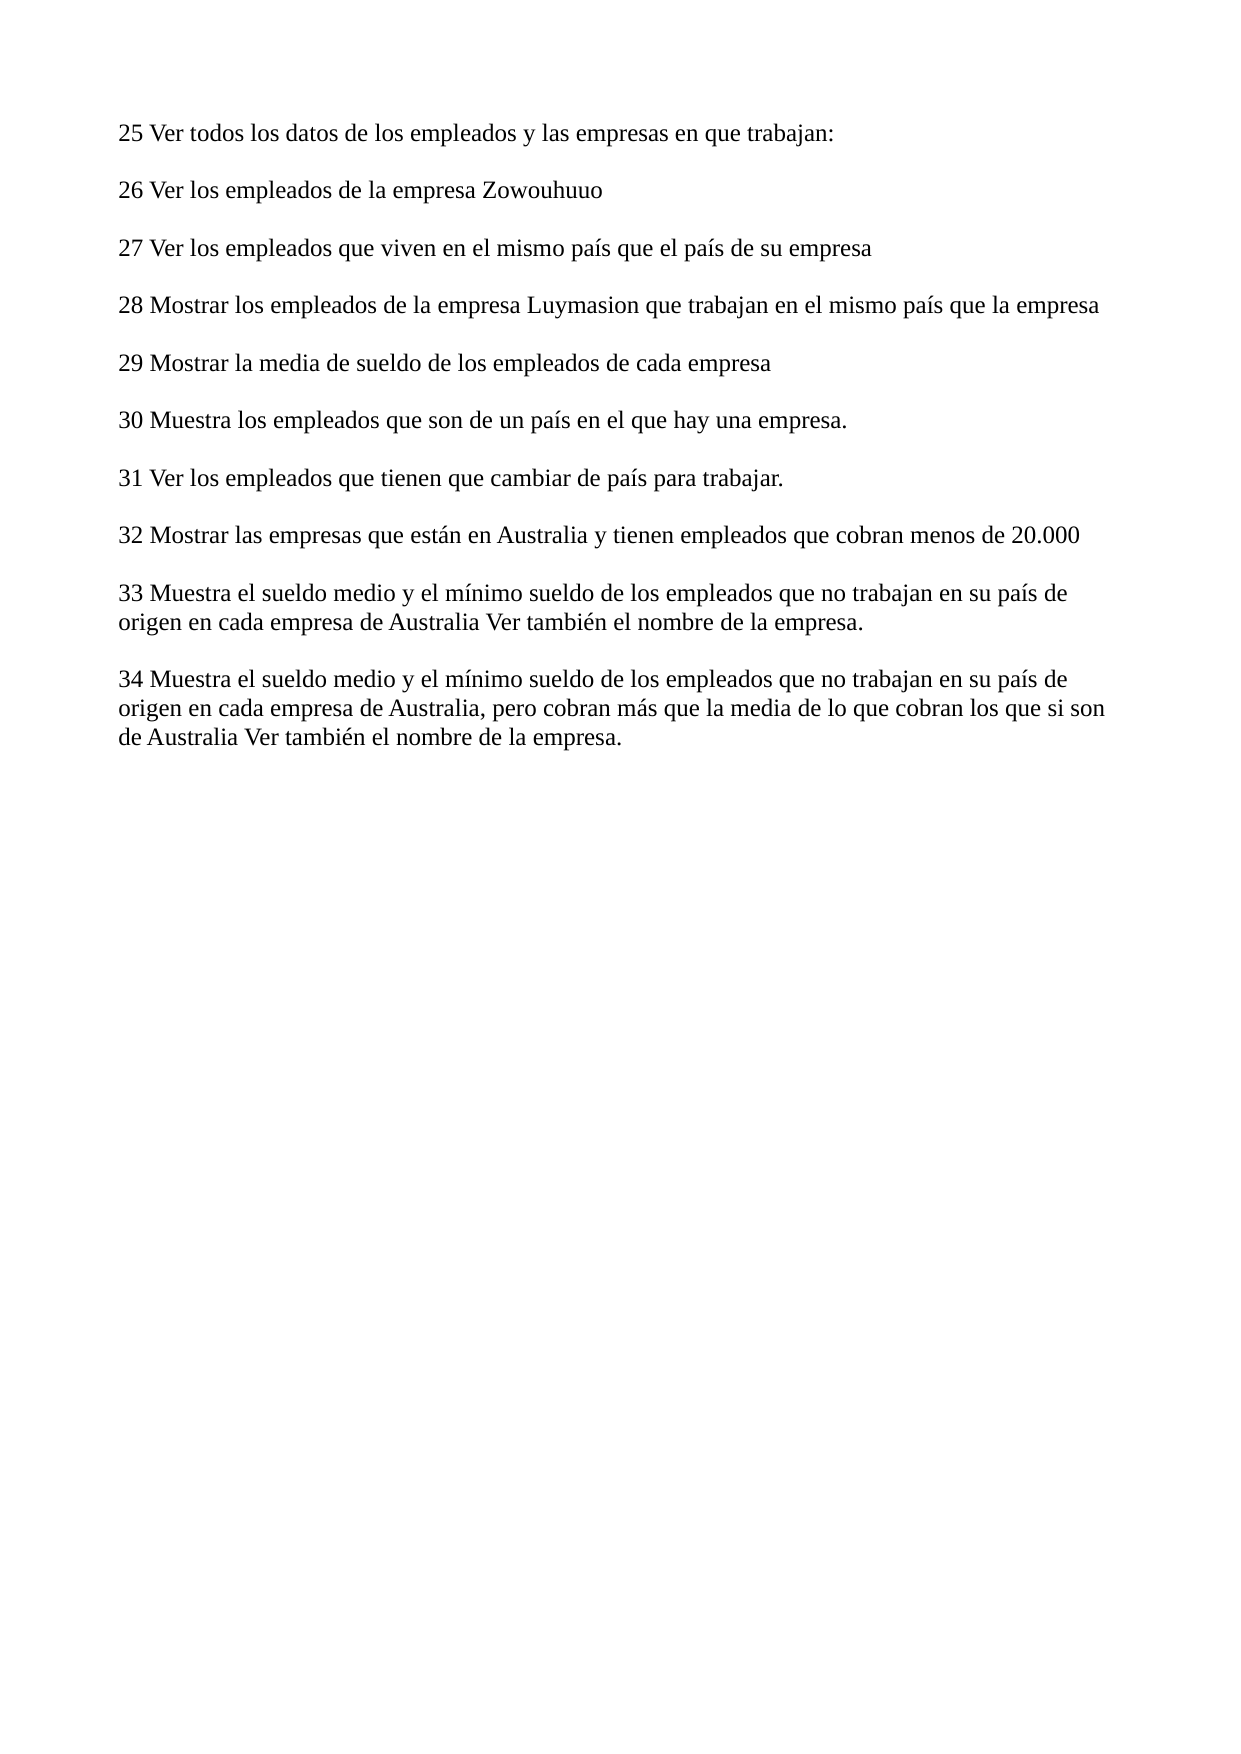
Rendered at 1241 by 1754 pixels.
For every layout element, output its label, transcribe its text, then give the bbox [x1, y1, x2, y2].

text 25 Ver todos los datos de los empleados y las empresas en que trabajan: 26 Ver los empleados de la empresa Zowouhuuo 27 Ver los empleados que viven en el mismo país que el país de su empresa 28 Mostrar los empleados de la empresa Luymasion que trabajan en el mismo país que la empresa 29 Mostrar la media de sueldo de los empleados de cada empresa 30 Muestra los empleados que son de un país en el que hay una empresa. 31 Ver los empleados que tienen que cambiar de país para trabajar. 32 Mostrar las empresas que están en Australia y tienen empleados que cobran menos de 20.000 33 Muestra el sueldo medio y el mínimo sueldo de los empleados que no trabajan en su país de origen en cada empresa de Australia Ver también el nombre de la empresa. 34 Muestra el sueldo medio y el mínimo sueldo de los empleados que no trabajan en su país de origen en cada empresa de Australia, pero cobran más que la media de lo que cobran los que si son de Australia Ver también el nombre de la empresa. [118, 118, 1122, 751]
